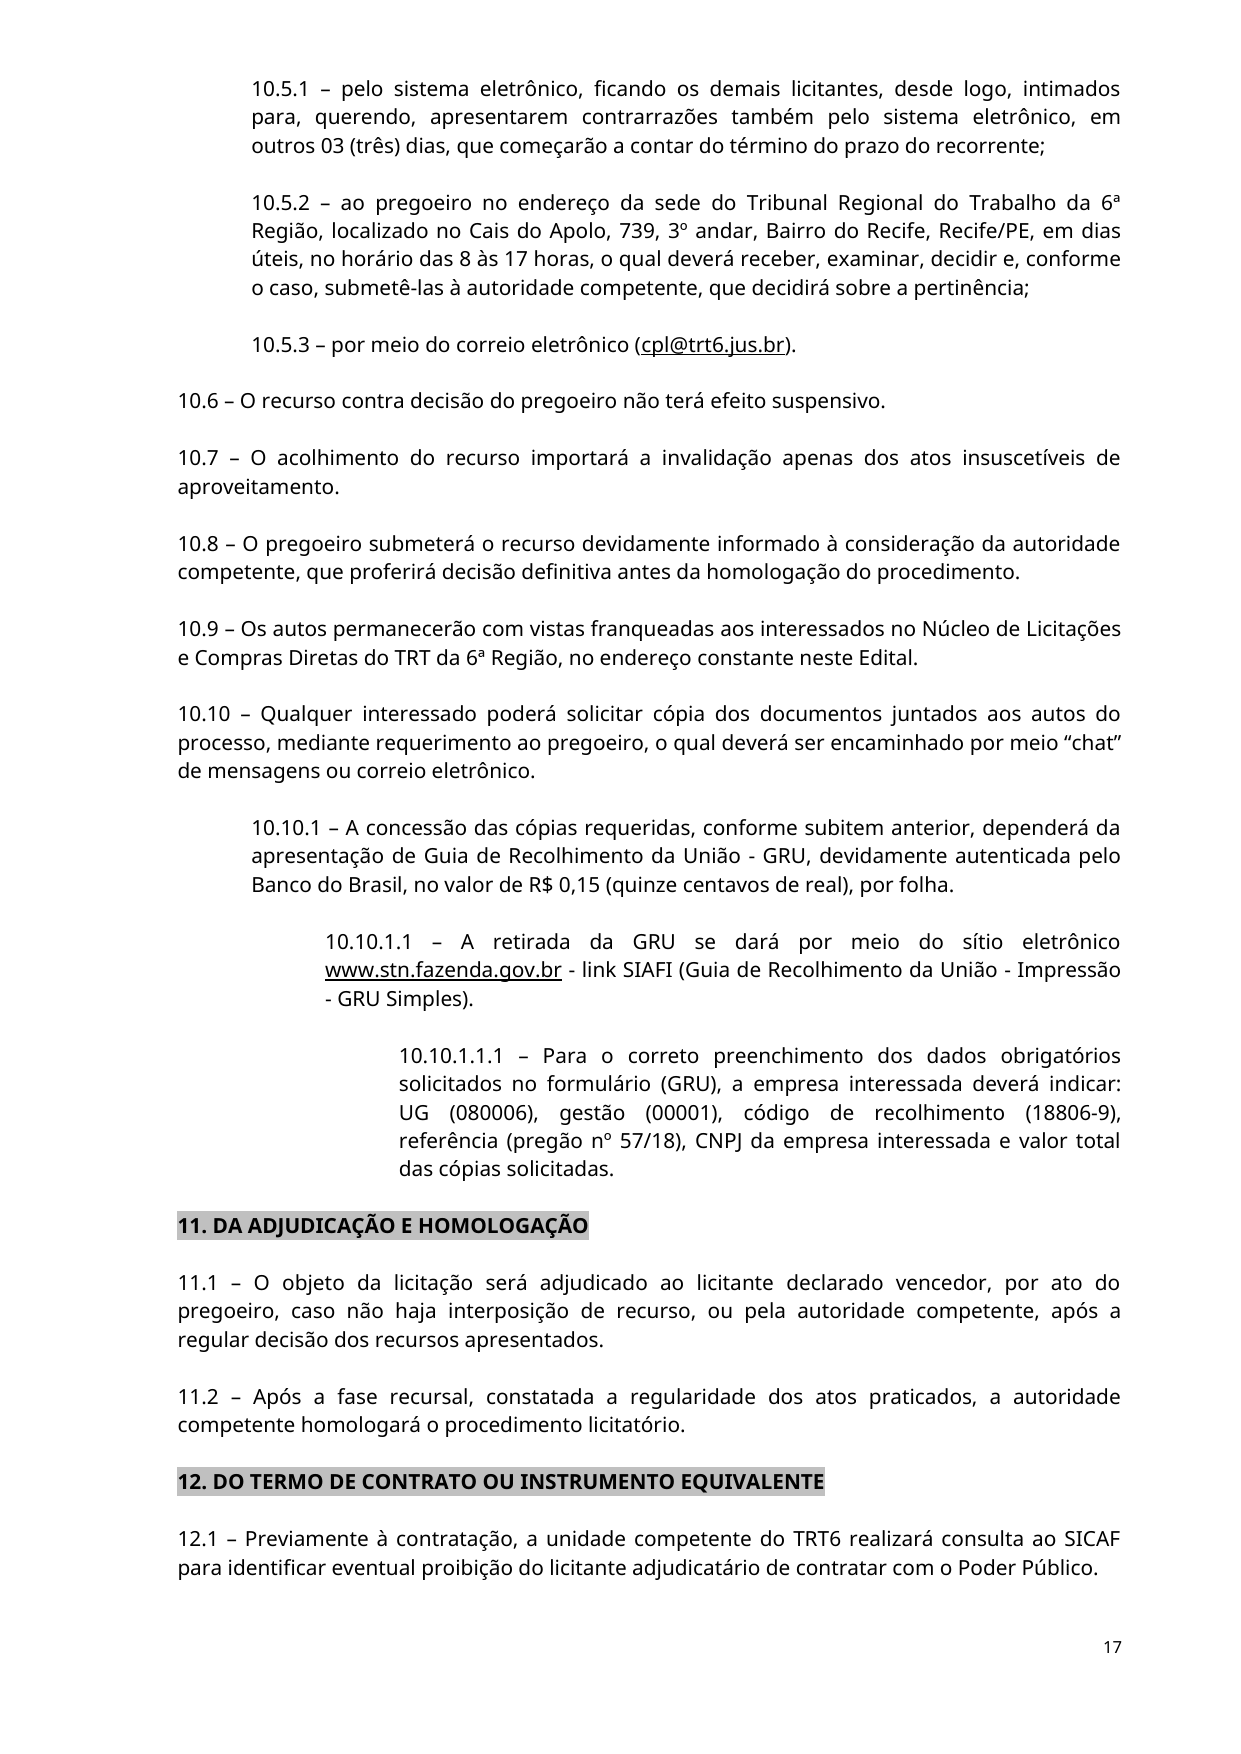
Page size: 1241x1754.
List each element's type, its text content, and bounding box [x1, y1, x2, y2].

text 11.1 – O objeto da licitação será adjudicado ao licitante declarado vencedor, por ato do pregoeiro, caso não haja interposição de recurso, ou pela autoridade competente, após a regular decisão dos recursos apresentados. [177, 1268, 1122, 1353]
text 10.10.1.1 – A retirada da GRU se dará por meio do sítio eletrônico www.stn.fazenda.gov.br - link SIAFI (Guia de Recolhimento da União - Impressão - GRU Simples). [325, 927, 1122, 1012]
text 10.7 – O acolhimento do recurso importará a invalidação apenas dos atos insuscetíveis de aproveitamento. [177, 443, 1122, 500]
text 12. DO TERMO DE CONTRATO OU INSTRUMENTO EQUIVALENTE [177, 1467, 1122, 1496]
text 10.5.1 – pelo sistema eletrônico, ficando os demais licitantes, desde logo, intimados para, querendo, apresentarem contrarrazões também pelo sistema eletrônico, em outros 03 (três) dias, que começarão a contar do término do prazo do recorrente; [251, 74, 1122, 159]
text 10.9 – Os autos permanecerão com vistas franqueadas aos interessados no Núcleo de Licitações e Compras Diretas do TRT da 6ª Região, no endereço constante neste Edital. [177, 614, 1122, 671]
text 10.10.1.1.1 – Para o correto preenchimento dos dados obrigatórios solicitados no formulário (GRU), a empresa interessada deverá indicar: UG (080006), gestão (00001), código de recolhimento (18806-9), referência (pregão nº 57/18), CNPJ da empresa interessada e valor total das cópias solicitadas. [399, 1041, 1122, 1183]
text 11.2 – Após a fase recursal, constatada a regularidade dos atos praticados, a autoridade competente homologará o procedimento licitatório. [177, 1382, 1122, 1439]
text 10.6 – O recurso contra decisão do pregoeiro não terá efeito suspensivo. [177, 387, 1122, 415]
text 10.5.2 – ao pregoeiro no endereço da sede do Tribunal Regional do Trabalho da 6ª Região, localizado no Cais do Apolo, 739, 3º andar, Bairro do Recife, Recife/PE, em dias úteis, no horário das 8 às 17 horas, o qual deverá receber, examinar, decidir e, conforme o caso, submetê-las à autoridade competente, que decidirá sobre a pertinência; [251, 188, 1122, 301]
list 12.1 – Previamente à contratação, a unidade competente do TRT6 realizará consulta ao SICAF para identificar eventual proibição do licitante adjudicatário de contratar com o Poder Público. [177, 1524, 1122, 1581]
text 10.10.1 – A concessão das cópias requeridas, conforme subitem anterior, dependerá da apresentação de Guia de Recolhimento da União - GRU, devidamente autenticada pelo Banco do Brasil, no valor de R$ 0,15 (quinze centavos de real), por folha. [251, 813, 1122, 898]
text 10.10 – Qualquer interessado poderá solicitar cópia dos documentos juntados aos autos do processo, mediante requerimento ao pregoeiro, o qual deverá ser encaminhado por meio “chat” de mensagens ou correio eletrônico. [177, 699, 1122, 785]
text 10.5.3 – por meio do correio eletrônico (cpl@trt6.jus.br). [251, 330, 1122, 358]
text 10.8 – O pregoeiro submeterá o recurso devidamente informado à consideração da autoridade competente, que proferirá decisão definitiva antes da homologação do procedimento. [177, 529, 1122, 586]
text 11. DA ADJUDICAÇÃO E HOMOLOGAÇÃO [177, 1211, 1122, 1240]
